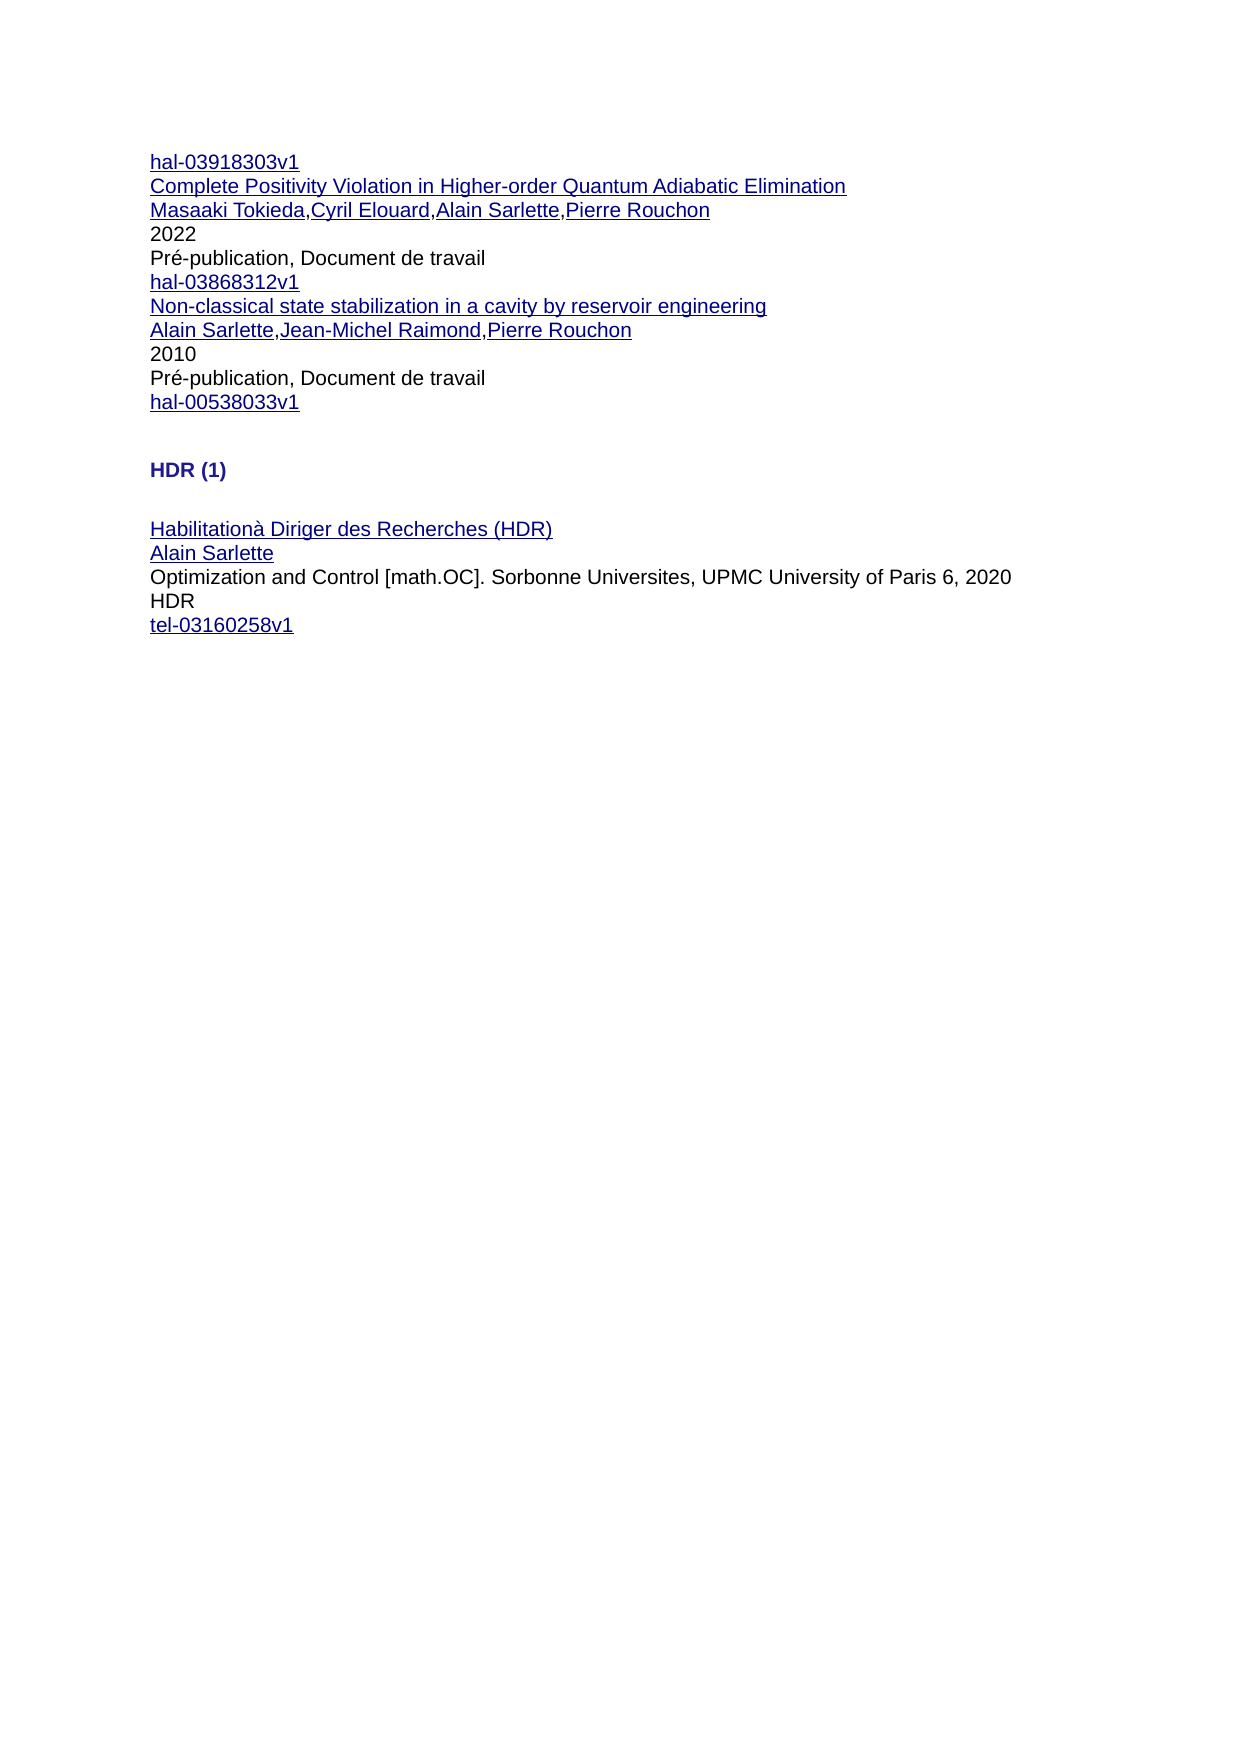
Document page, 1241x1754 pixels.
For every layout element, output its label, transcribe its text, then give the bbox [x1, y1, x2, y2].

table_cell hal-03918303v1 [150, 150, 1090, 174]
table_cell Complete Positivity Violation in Higher-order Quantum Adiabatic Elimination Masaaki Tokieda,Cyril Elouard,Alain Sarlette,Pierre Rouchon 2022 Pré-publication, Document de travail hal-03868312v1 [150, 174, 1090, 294]
table_cell Non-classical state stabilization in a cavity by reservoir engineering Alain Sarlette,Jean-Michel Raimond,Pierre Rouchon 2010 Pré-publication, Document de travail hal-00538033v1 [150, 294, 1090, 413]
table_header Habilitationà Diriger des Recherches (HDR) Alain Sarlette Optimization and Control [math.OC]. Sorbonne Universites, UPMC University of Paris 6, 2020 HDR tel-03160258v1 [150, 517, 1090, 636]
subtitle HDR (1) [150, 458, 1090, 482]
